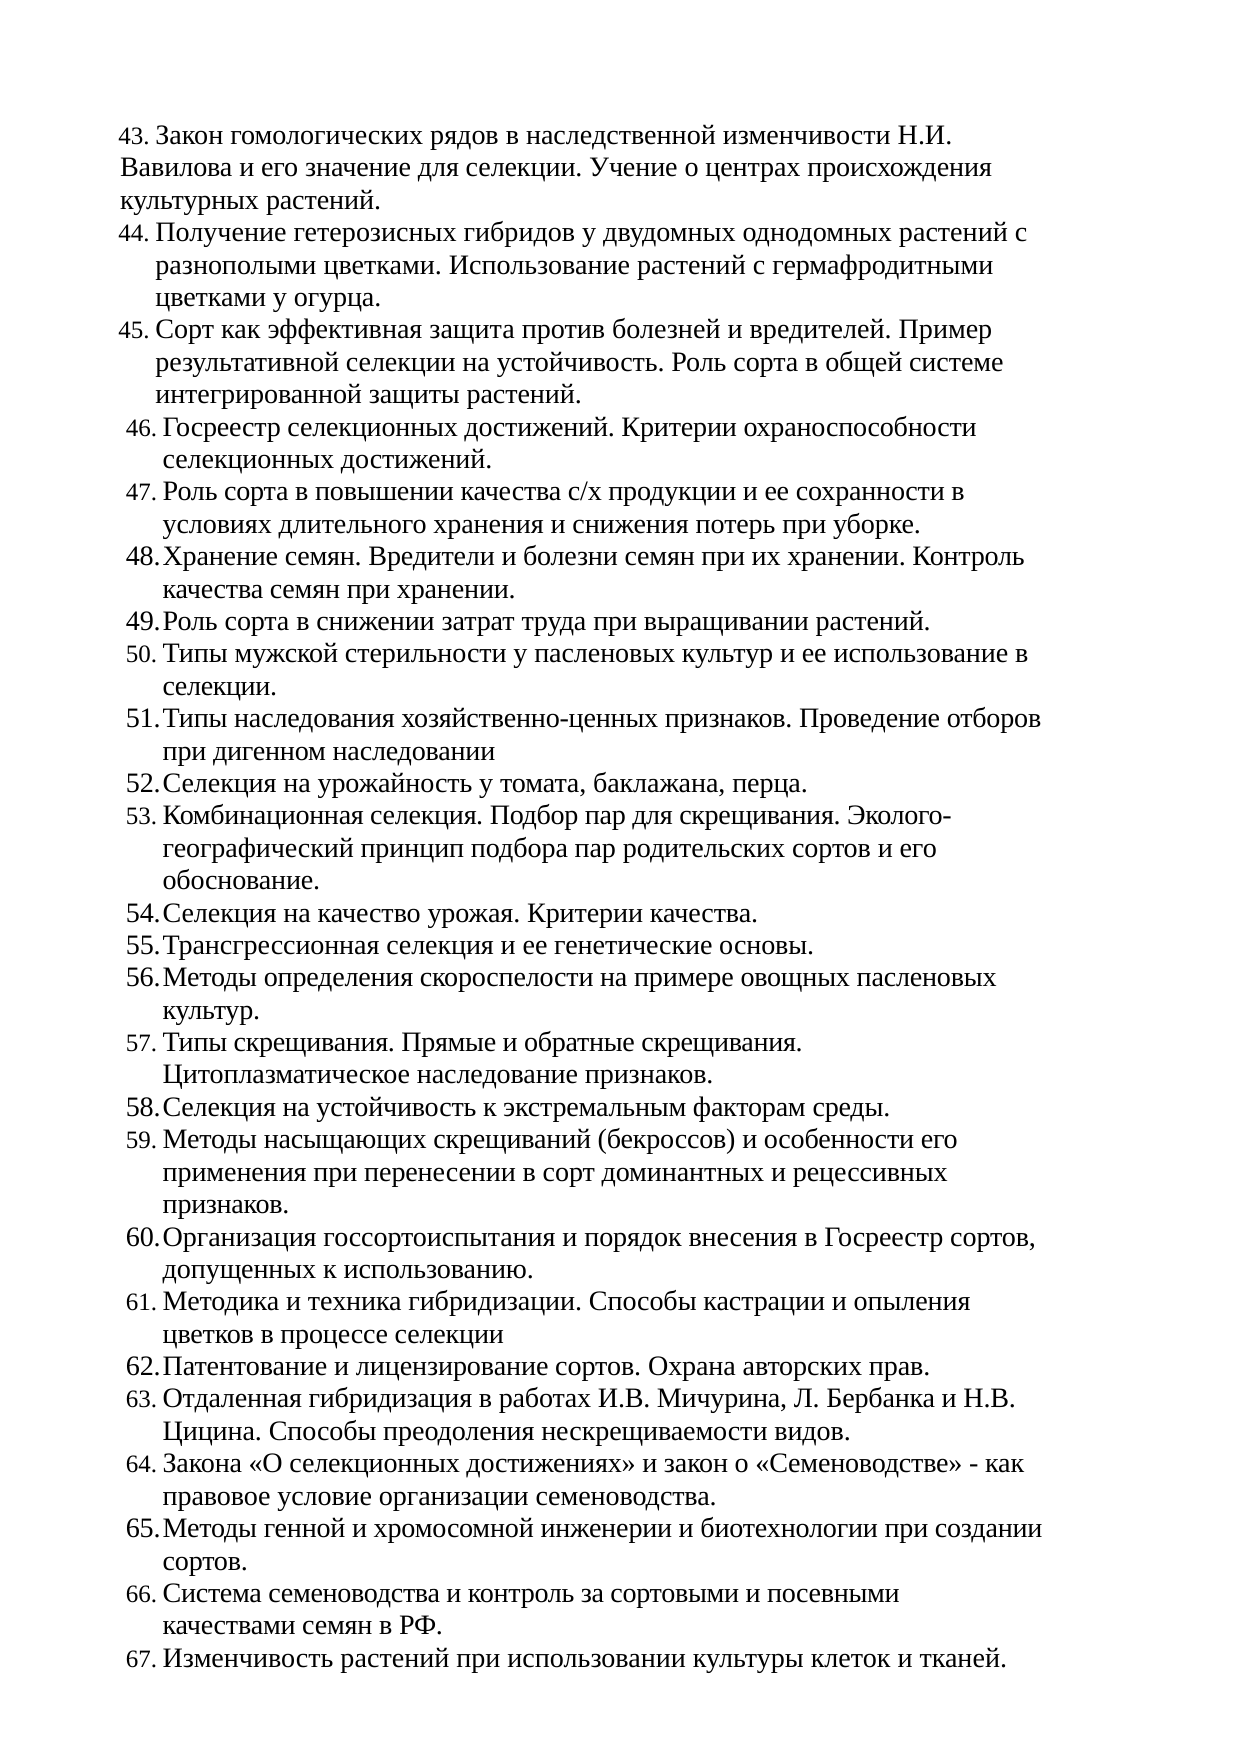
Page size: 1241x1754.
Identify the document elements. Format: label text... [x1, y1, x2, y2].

list Роль сорта в снижении затрат труда при выращивании растений. [126, 604, 1122, 636]
list Методы генной и хромосомной инженерии и биотехнологии при создании сортов. [126, 1511, 1122, 1576]
list Методы определения скороспелости на примере овощных пасленовых культур. [126, 960, 1122, 1025]
list Хранение семян. Вредители и болезни семян при их хранении. Контроль качества семян при хранении. [126, 539, 1122, 604]
list Типы наследования хозяйственно-ценных признаков. Проведение отборов при дигенном наследовании [126, 701, 1122, 766]
list Получение гетерозисных гибридов у двудомных однодомных растений с разнополыми цветками. Использование растений с гермафродитными цветками у огурца. [118, 215, 1122, 312]
list Изменчивость растений при использовании культуры клеток и тканей. [126, 1641, 1122, 1673]
list Комбинационная селекция. Подбор пар для скрещивания. Эколого- географический принцип подбора пар родительских сортов и его обоснование. [126, 798, 1122, 896]
list Трансгрессионная селекция и ее генетические основы. [126, 928, 1122, 960]
list Селекция на устойчивость к экстремальным факторам среды. [126, 1090, 1122, 1122]
list Селекция на урожайность у томата, баклажана, перца. [126, 766, 1122, 798]
list Методика и техника гибридизации. Способы кастрации и опыления цветков в процессе селекции [126, 1284, 1122, 1349]
list Патентование и лицензирование сортов. Охрана авторских прав. [126, 1349, 1122, 1382]
list Госреестр селекционных достижений. Критерии охраноспособности селекционных достижений. [126, 410, 1122, 474]
list Закона «О селекционных достижениях» и закон о «Семеноводстве» - как правовое условие организации семеноводства. [126, 1446, 1122, 1511]
list Система семеноводства и контроль за сортовыми и посевными качествами семян в РФ. [126, 1576, 1122, 1641]
list Отдаленная гибридизация в работах И.В. Мичурина, Л. Бербанка и Н.В. Цицина. Способы преодоления нескрещиваемости видов. [126, 1382, 1122, 1446]
list Селекция на качество урожая. Критерии качества. [126, 896, 1122, 928]
list Закон гомологических рядов в наследственной изменчивости Н.И. Вавилова и его значение для селекции. Учение о центрах происхождения культурных растений. [118, 118, 1122, 215]
list Роль сорта в повышении качества с/х продукции и ее сохранности в условиях длительного хранения и снижения потерь при уборке. [126, 474, 1122, 539]
list Сорт как эффективная защита против болезней и вредителей. Пример результативной селекции на устойчивость. Роль сорта в общей системе интегрированной защиты растений. [118, 312, 1122, 410]
list Типы скрещивания. Прямые и обратные скрещивания. Цитоплазматическое наследование признаков. [126, 1025, 1122, 1090]
list Организация госсортоиспытания и порядок внесения в Госреестр сортов, допущенных к использованию. [126, 1219, 1122, 1284]
list Типы мужской стерильности у пасленовых культур и ее использование в селекции. [126, 636, 1122, 701]
list Методы насыщающих скрещиваний (бекроссов) и особенности его применения при перенесении в сорт доминантных и рецессивных признаков. [126, 1122, 1122, 1219]
